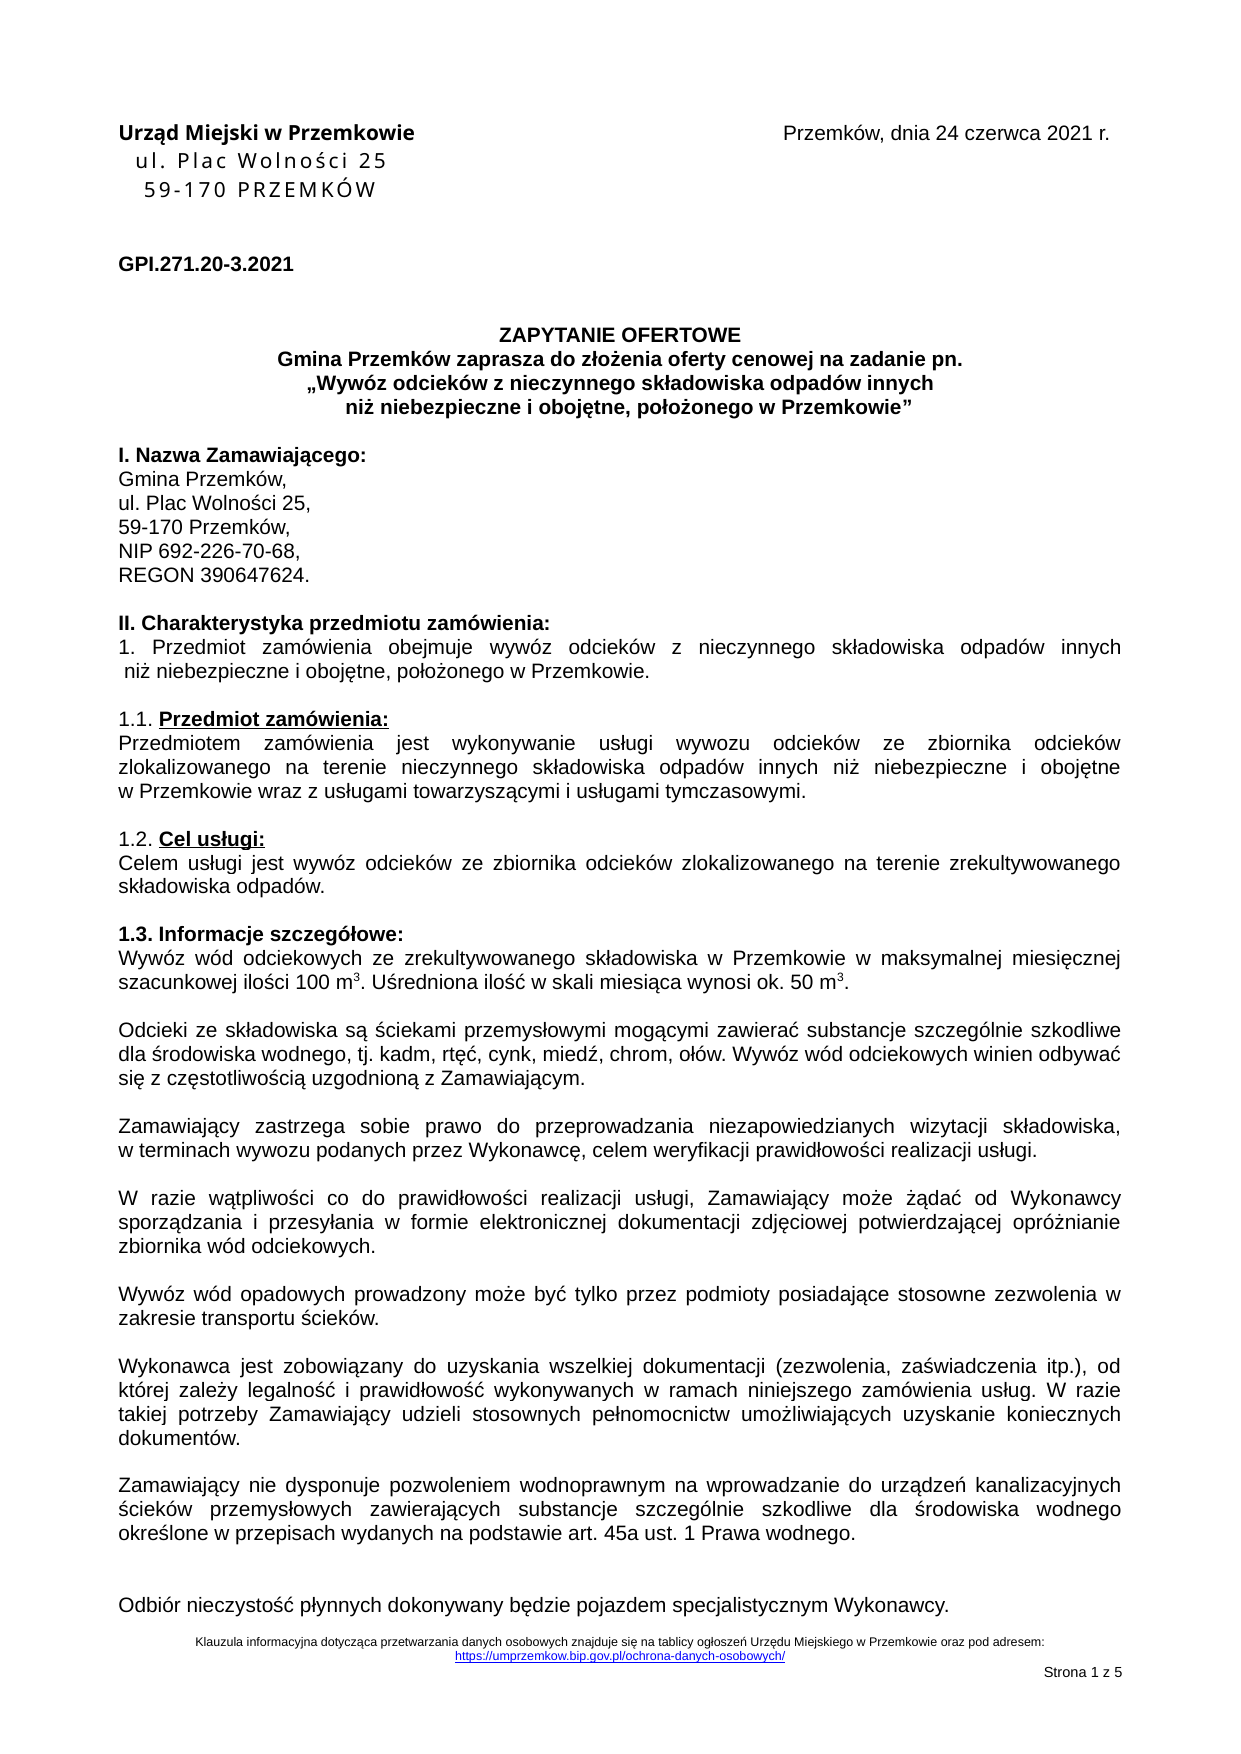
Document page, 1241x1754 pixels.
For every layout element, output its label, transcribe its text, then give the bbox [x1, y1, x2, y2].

text REGON 390647624. [118, 563, 1122, 587]
text Odcieki ze składowiska są ściekami przemysłowymi mogącymi zawierać substancje szczególnie szkodliwe dla środowiska wodnego, tj. kadm, rtęć, cynk, miedź, chrom, ołów. Wywóz wód odciekowych winien odbywać się z częstotliwością uzgodnioną z Zamawiającym. [118, 1018, 1122, 1090]
text „Wywóz odcieków z nieczynnego składowiska odpadów innych niż niebezpieczne i obojętne, położonego w Przemkowie” [118, 371, 1122, 419]
text 1.2. Cel usługi: [118, 826, 1122, 850]
text 1.1. Przedmiot zamówienia: [118, 707, 1122, 731]
text Wywóz wód opadowych prowadzony może być tylko przez podmioty posiadające stosowne zezwolenia w zakresie transportu ścieków. [118, 1282, 1122, 1329]
text W razie wątpliwości co do prawidłowości realizacji usługi, Zamawiający może żądać od Wykonawcy sporządzania i przesyłania w formie elektronicznej dokumentacji zdjęciowej potwierdzającej opróżnianie zbiornika wód odciekowych. [118, 1186, 1122, 1258]
text II. Charakterystyka przedmiotu zamówienia: [118, 611, 1122, 635]
text 1.3. Informacje szczegółowe: [118, 922, 1122, 946]
text Zamawiający zastrzega sobie prawo do przeprowadzania niezapowiedzianych wizytacji składowiska, w terminach wywozu podanych przez Wykonawcę, celem weryfikacji prawidłowości realizacji usługi. [118, 1114, 1122, 1162]
text NIP 692-226-70-68, [118, 539, 1122, 563]
text GPI.271.20-3.2021 [118, 251, 1122, 275]
text Urząd Miejski w Przemkowie Przemków, dnia 24 czerwca 2021 r. [118, 118, 1122, 147]
text 59-170 PRZEMKÓW [118, 175, 1122, 203]
text Odbiór nieczystość płynnych dokonywany będzie pojazdem specjalistycznym Wykonawcy. [118, 1593, 1122, 1617]
text I. Nazwa Zamawiającego: [118, 443, 1122, 467]
text Celem usługi jest wywóz odcieków ze zbiornika odcieków zlokalizowanego na terenie zrekultywowanego składowiska odpadów. [118, 850, 1122, 898]
text ul. Plac Wolności 25 [118, 147, 1122, 175]
text 59-170 Przemków, [118, 515, 1122, 539]
text Przedmiotem zamówienia jest wykonywanie usługi wywozu odcieków ze zbiornika odcieków zlokalizowanego na terenie nieczynnego składowiska odpadów innych niż niebezpieczne i obojętne w Przemkowie wraz z usługami towarzyszącymi i usługami tymczasowymi. [118, 731, 1122, 802]
text Wykonawca jest zobowiązany do uzyskania wszelkiej dokumentacji (zezwolenia, zaświadczenia itp.), od której zależy legalność i prawidłowość wykonywanych w ramach niniejszego zamówienia usług. W razie takiej potrzeby Zamawiający udzieli stosownych pełnomocnictw umożliwiających uzyskanie koniecznych dokumentów. [118, 1353, 1122, 1449]
text Gmina Przemków zaprasza do złożenia oferty cenowej na zadanie pn. [118, 347, 1122, 371]
text Zamawiający nie dysponuje pozwoleniem wodnoprawnym na wprowadzanie do urządzeń kanalizacyjnych ścieków przemysłowych zawierających substancje szczególnie szkodliwe dla środowiska wodnego określone w przepisach wydanych na podstawie art. 45a ust. 1 Prawa wodnego. [118, 1473, 1122, 1545]
text Wywóz wód odciekowych ze zrekultywowanego składowiska w Przemkowie w maksymalnej miesięcznej szacunkowej ilości 100 m3. Uśredniona ilość w skali miesiąca wynosi ok. 50 m3. [118, 946, 1122, 994]
text Gmina Przemków, [118, 467, 1122, 491]
text 1. Przedmiot zamówienia obejmuje wywóz odcieków z nieczynnego składowiska odpadów innych niż niebezpieczne i obojętne, położonego w Przemkowie. [118, 635, 1122, 683]
text ZAPYTANIE OFERTOWE [118, 323, 1122, 347]
text ul. Plac Wolności 25, [118, 491, 1122, 515]
